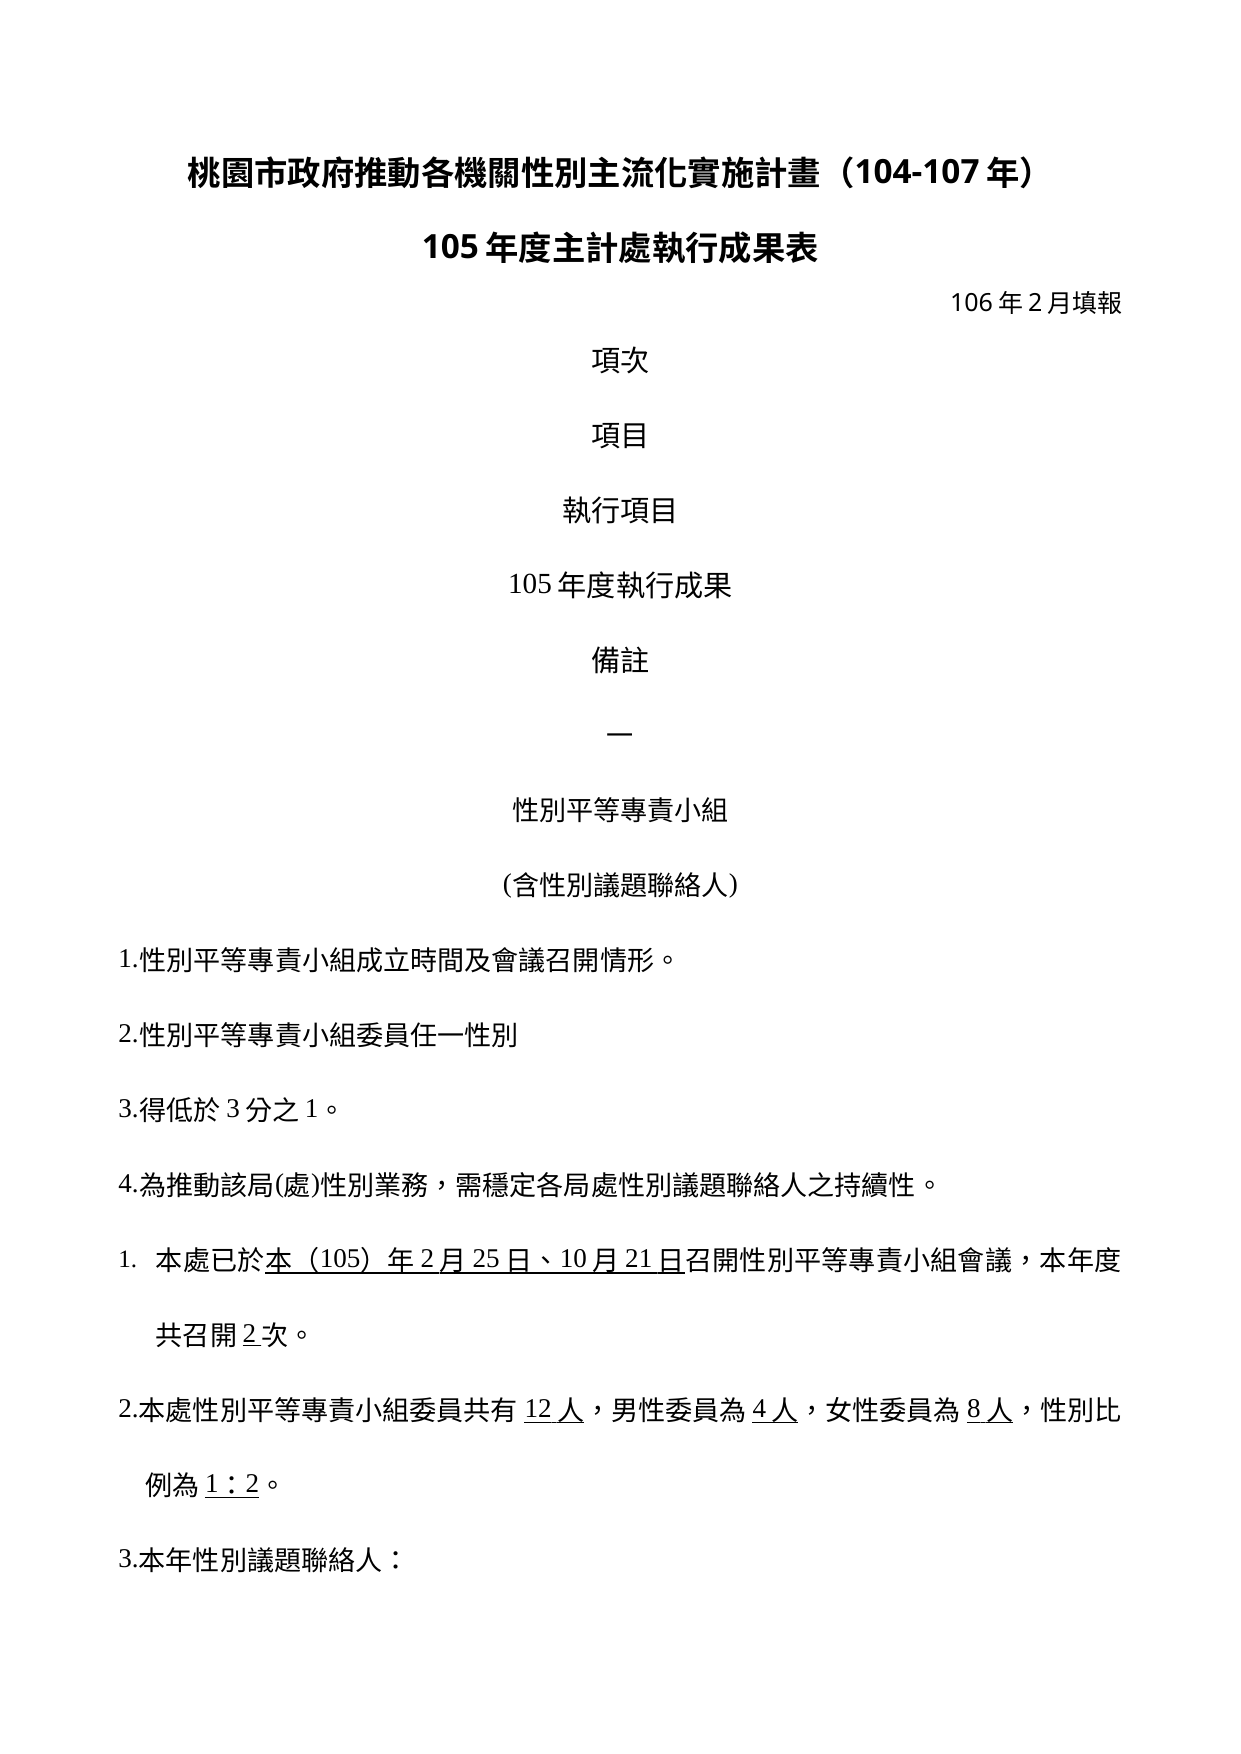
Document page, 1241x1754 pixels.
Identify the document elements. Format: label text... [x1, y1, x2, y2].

text 性別平等專責小組 [118, 764, 1122, 839]
text 項次 [118, 314, 1122, 389]
list 為推動該局(處)性別業務，需穩定各局處性別議題聯絡人之持續性。 [118, 1139, 1122, 1214]
list 性別平等專責小組委員任一性別 [118, 989, 1122, 1064]
list 本處已於本（105）年2月25日、10月21日召開性別平等專責小組會議，本年度共召開2次。 [118, 1214, 1122, 1364]
text 2.本處性別平等專責小組委員共有12人，男性委員為4人，女性委員為8人，性別比例為1：2。 [118, 1364, 1122, 1514]
text 105年度主計處執行成果表 [118, 202, 1122, 277]
text 備註 [118, 614, 1122, 689]
text 一 [118, 689, 1122, 764]
text 105年度執行成果 [118, 539, 1122, 614]
text 執行項目 [118, 464, 1122, 539]
text 桃園市政府推動各機關性別主流化實施計畫（104-107年） [118, 127, 1122, 202]
text (含性別議題聯絡人) [118, 839, 1122, 914]
text 106年2月填報 [118, 277, 1122, 314]
text 3.本年性別議題聯絡人： [118, 1514, 1122, 1589]
text 項目 [118, 389, 1122, 464]
list 得低於3分之1。 [118, 1064, 1122, 1139]
list 性別平等專責小組成立時間及會議召開情形。 [118, 914, 1122, 989]
